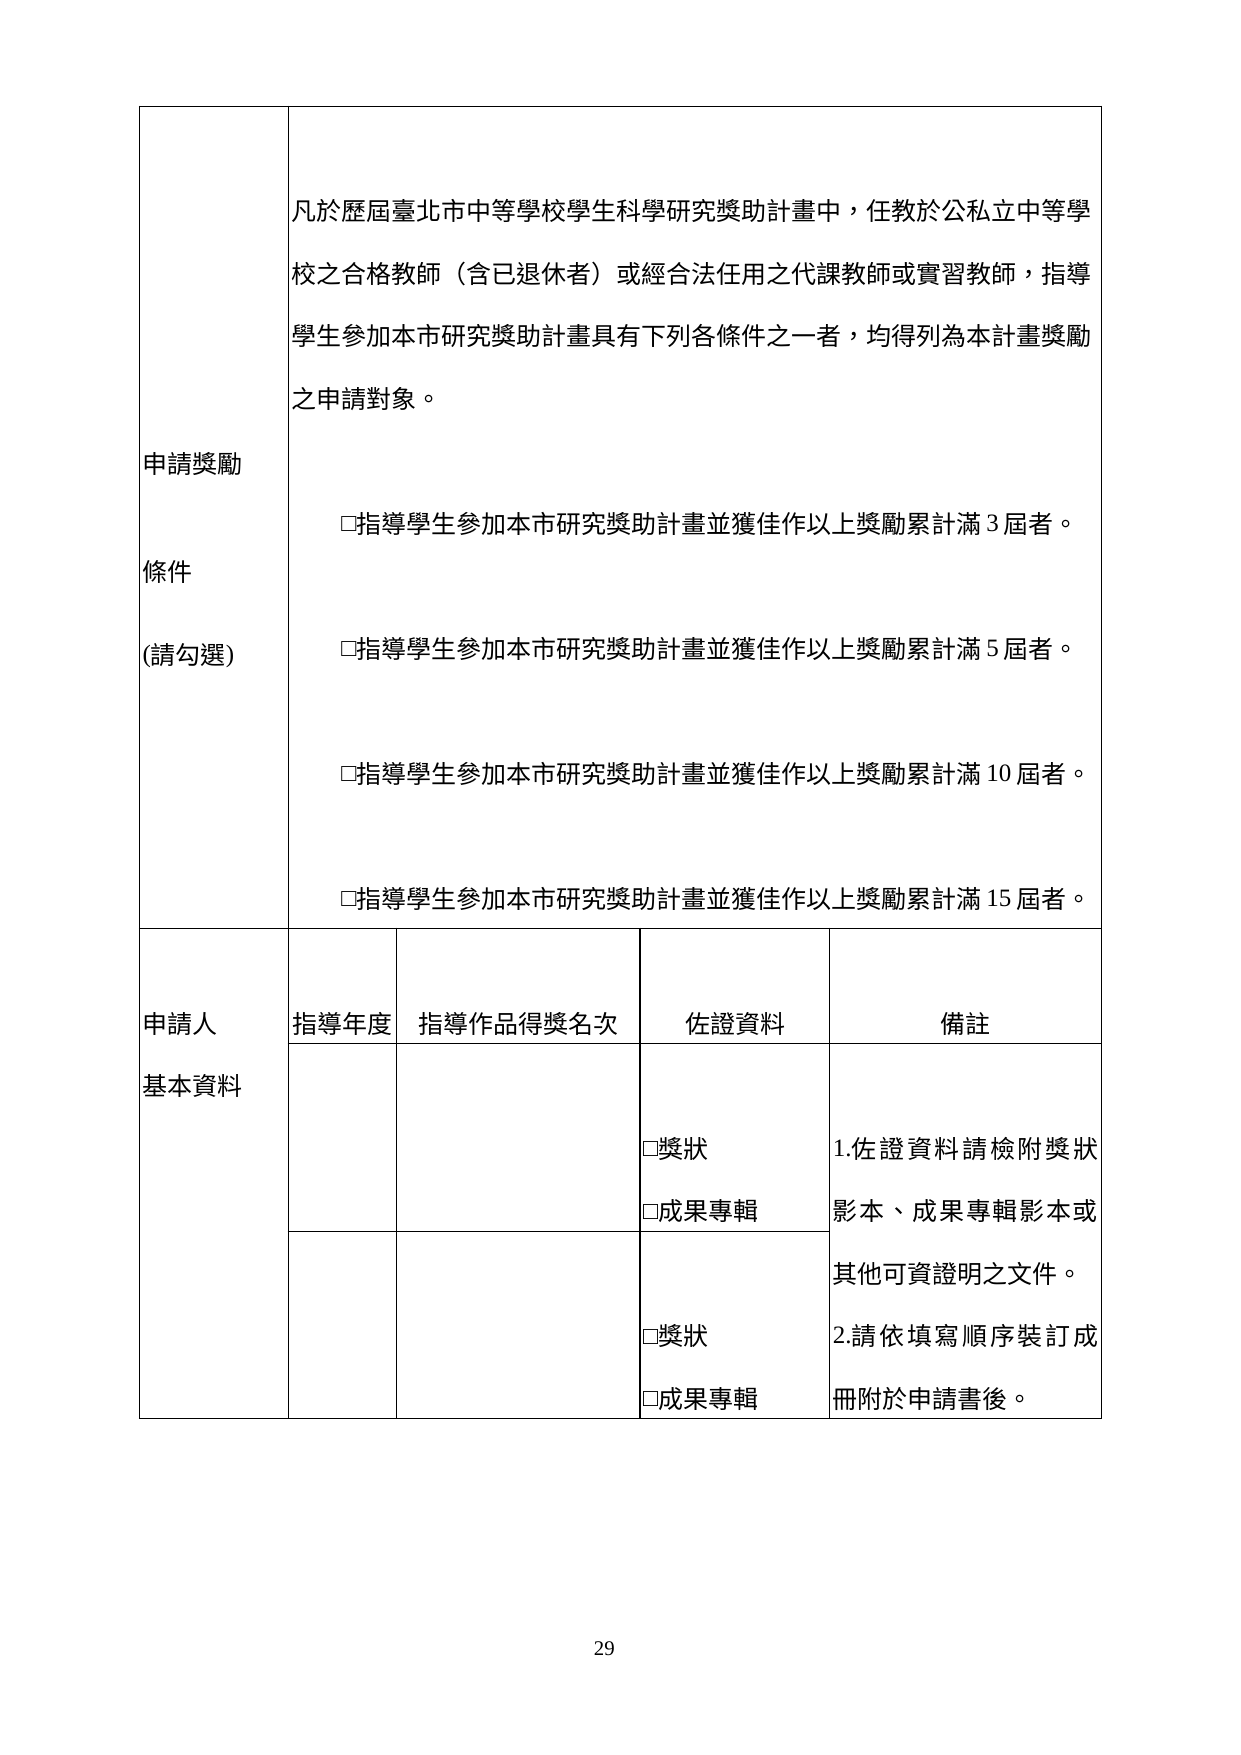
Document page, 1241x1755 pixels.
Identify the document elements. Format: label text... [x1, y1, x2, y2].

table_cell 申請人 基本資料 [140, 929, 288, 1418]
table_cell [397, 1044, 639, 1231]
table_cell 佐證資料 [641, 929, 829, 1043]
table_cell 指導年度 [289, 929, 396, 1043]
table_cell [289, 1232, 396, 1418]
table_cell 備註 [830, 929, 1101, 1043]
table_cell [289, 1044, 396, 1231]
table_cell □獎狀 □成果專輯 [641, 1232, 829, 1418]
table_cell [397, 1232, 639, 1418]
table_cell 凡於歷屆臺北市中等學校學生科學研究獎助計畫中，任教於公私立中等學校之合格教師（含已退休者）或經合法任用之代課教師或實習教師，指導學生參加本市研究獎助計畫具有下列各條件之一者，均得列為本計畫獎勵之申請對象。 □指導學生參加本市研究獎助計畫並獲佳作以上獎勵累計滿3屆者。 □指導學生參加本市研究獎助計畫並獲佳作以上獎勵累計滿5屆者。 □指導學生參加本市研究獎助計畫並獲佳作以上獎勵累計滿10屆者。 □指導學生參加本市研究獎助計畫並獲佳作以上獎勵累計滿15屆者。 [289, 107, 1101, 927]
table_cell 指導作品得獎名次 [397, 929, 639, 1043]
table_cell □獎狀 □成果專輯 [641, 1044, 829, 1231]
table_cell 申請獎勵 條件 (請勾選) [140, 107, 288, 927]
table_cell 佐證資料請檢附獎狀影本、成果專輯影本或其他可資證明之文件。 請依填寫順序裝訂成冊附於申請書後。 [830, 1044, 1101, 1418]
